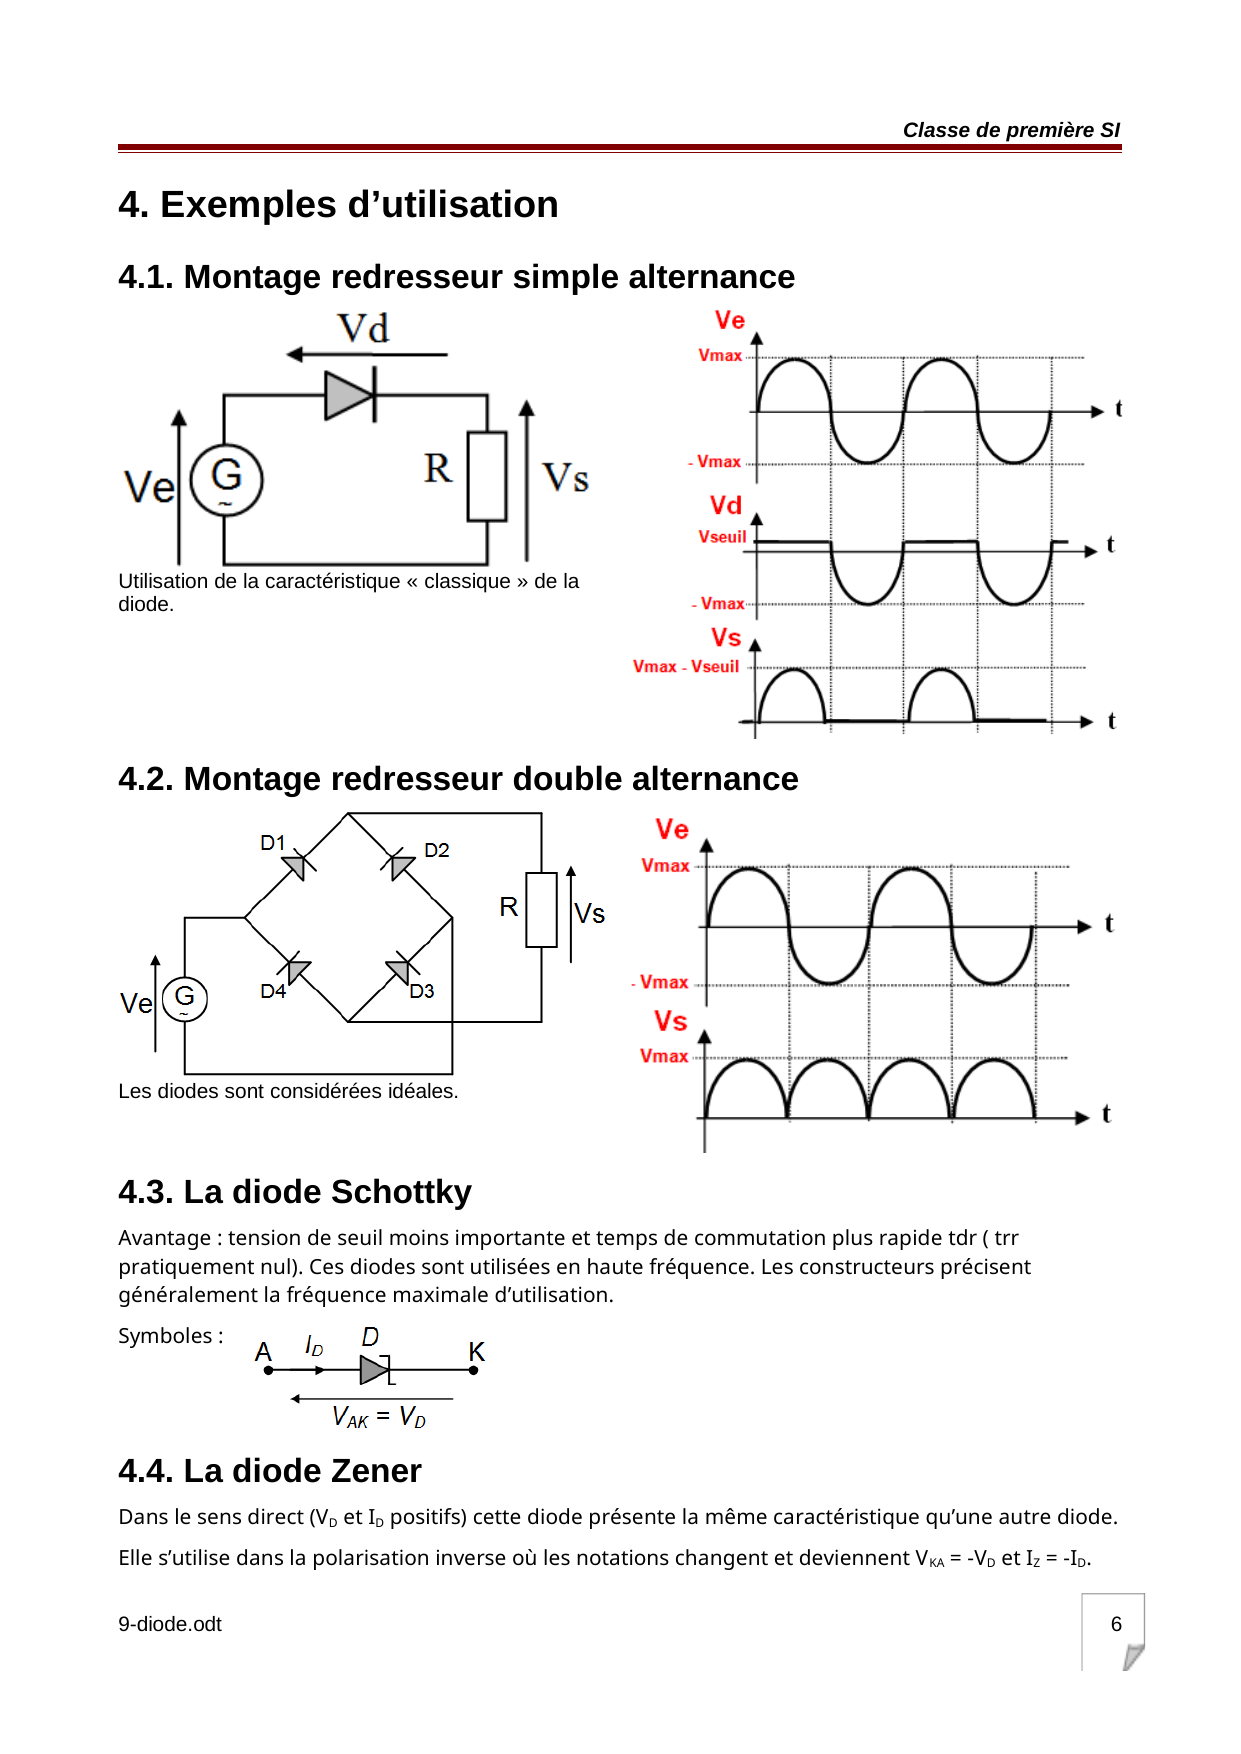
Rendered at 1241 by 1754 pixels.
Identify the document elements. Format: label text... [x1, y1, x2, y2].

subtitle 4.2. Montage redresseur double alternance [118, 759, 1122, 797]
picture [631, 809, 1123, 1153]
subtitle 4. Exemples d’utilisation [118, 183, 1122, 225]
text Avantage : tension de seuil moins importante et temps de commutation plus rapide tdr ( trr pratiquement nul). Ces diodes sont utilisées en haute fréquence. Les constructeurs précisent généralement la fréquence maximale d’utilisation. [118, 1223, 1122, 1309]
picture [631, 308, 1123, 739]
subtitle 4.3. La diode Schottky [118, 1173, 1122, 1211]
table_header Symboles : [118, 1321, 254, 1431]
table_header [488, 1321, 1123, 1431]
subtitle 4.1. Montage redresseur simple alternance [118, 258, 1122, 296]
table_header [620, 809, 631, 1152]
table_header Les diodes sont considérées idéales. [118, 809, 620, 1152]
text Elle s’utilise dans la polarisation inverse où les notations changent et deviennent VKA = -VD et IZ = -ID. [118, 1542, 1122, 1571]
text Dans le sens direct (VD et ID positifs) cette diode présente la même caractéristique qu’une autre diode. [118, 1502, 1122, 1531]
picture [254, 1320, 488, 1432]
picture [118, 308, 592, 570]
table_header [620, 309, 631, 738]
picture [118, 809, 609, 1080]
subtitle 4.4. La diode Zener [118, 1452, 1122, 1489]
table_header Utilisation de la caractéristique « classique » de la diode. [118, 309, 620, 738]
